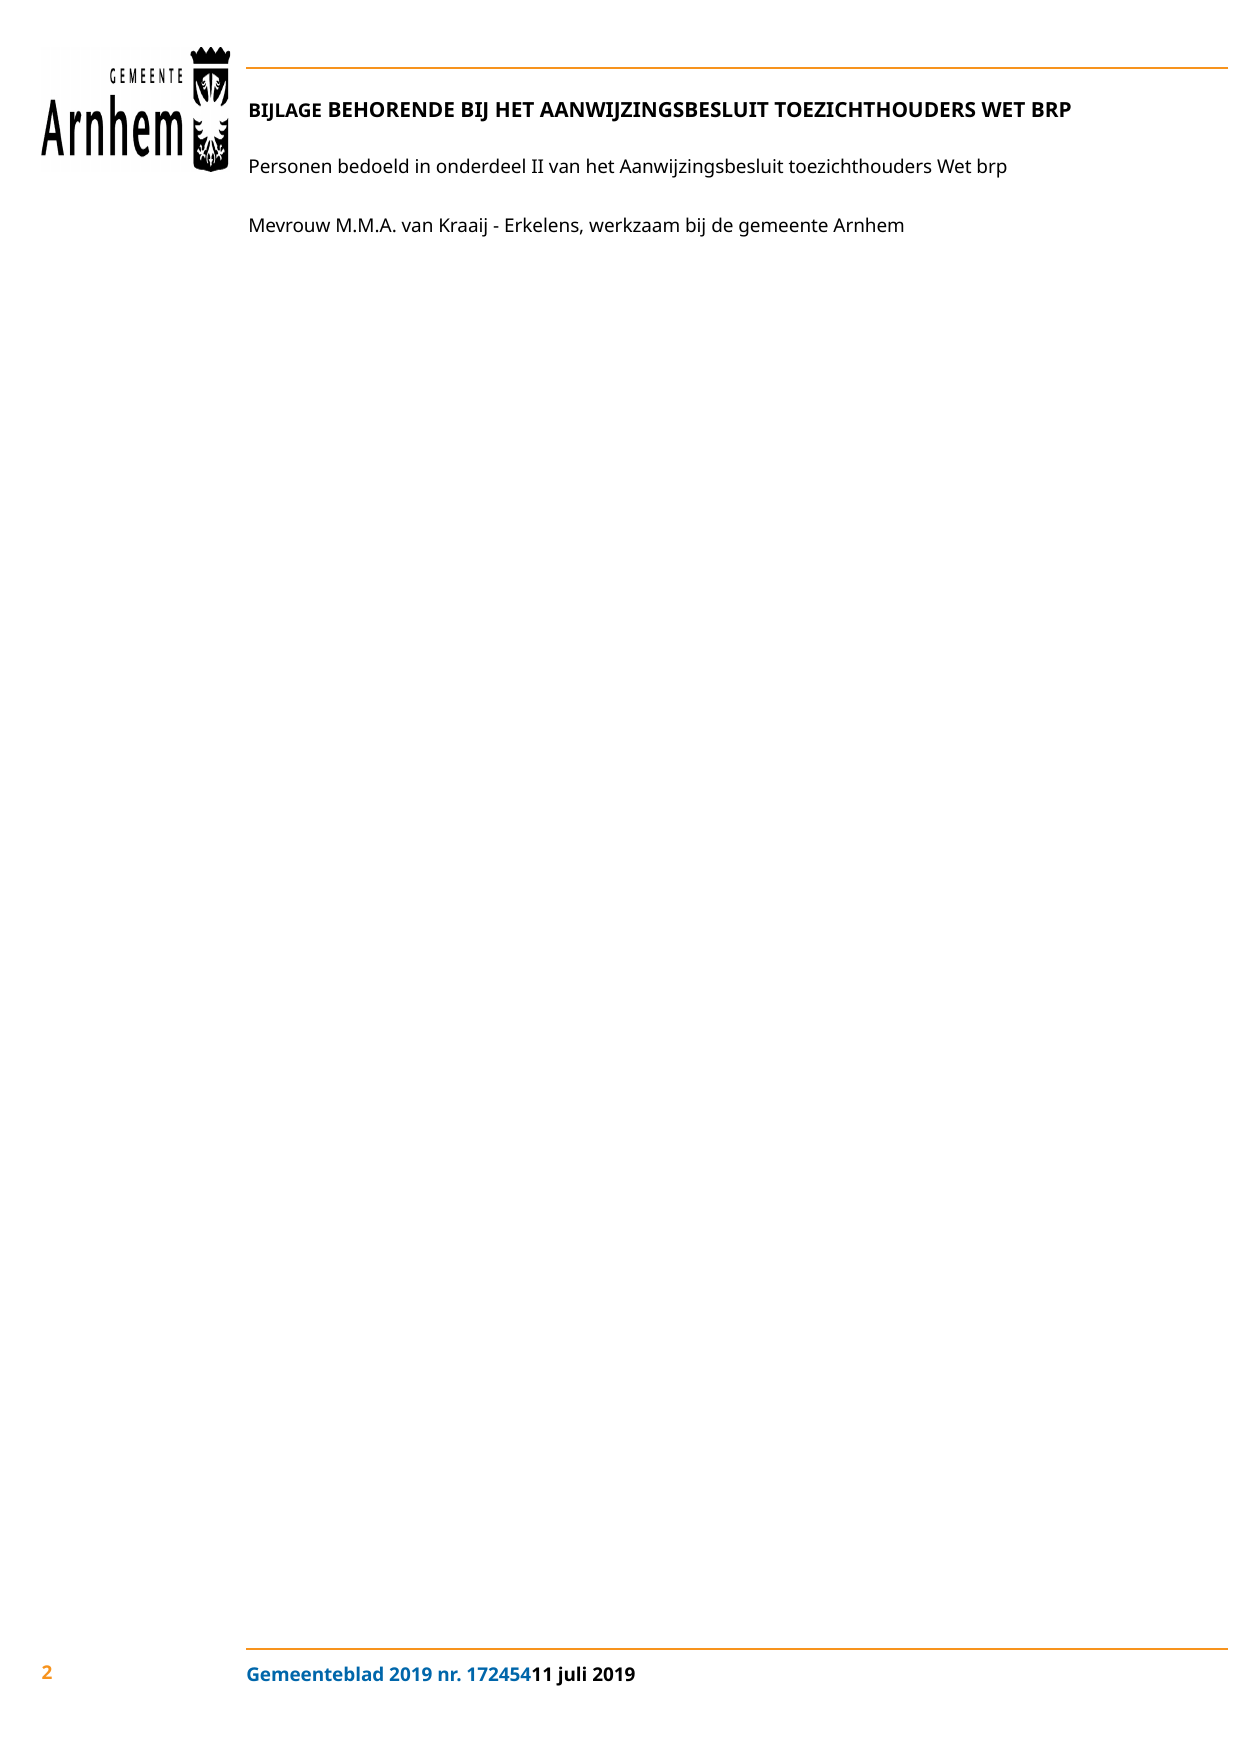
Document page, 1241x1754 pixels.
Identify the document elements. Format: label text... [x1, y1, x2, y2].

text BIJLAGE BEHORENDE BIJ HET AANWIJZINGSBESLUIT TOEZICHTHOUDERS WET BRP [248, 95, 1152, 123]
picture [41, 47, 231, 172]
text Personen bedoeld in onderdeel II van het Aanwijzingsbesluit toezichthouders Wet brp [248, 153, 1152, 179]
text Mevrouw M.M.A. van Kraaij - Erkelens, werkzaam bij de gemeente Arnhem [248, 212, 1152, 238]
